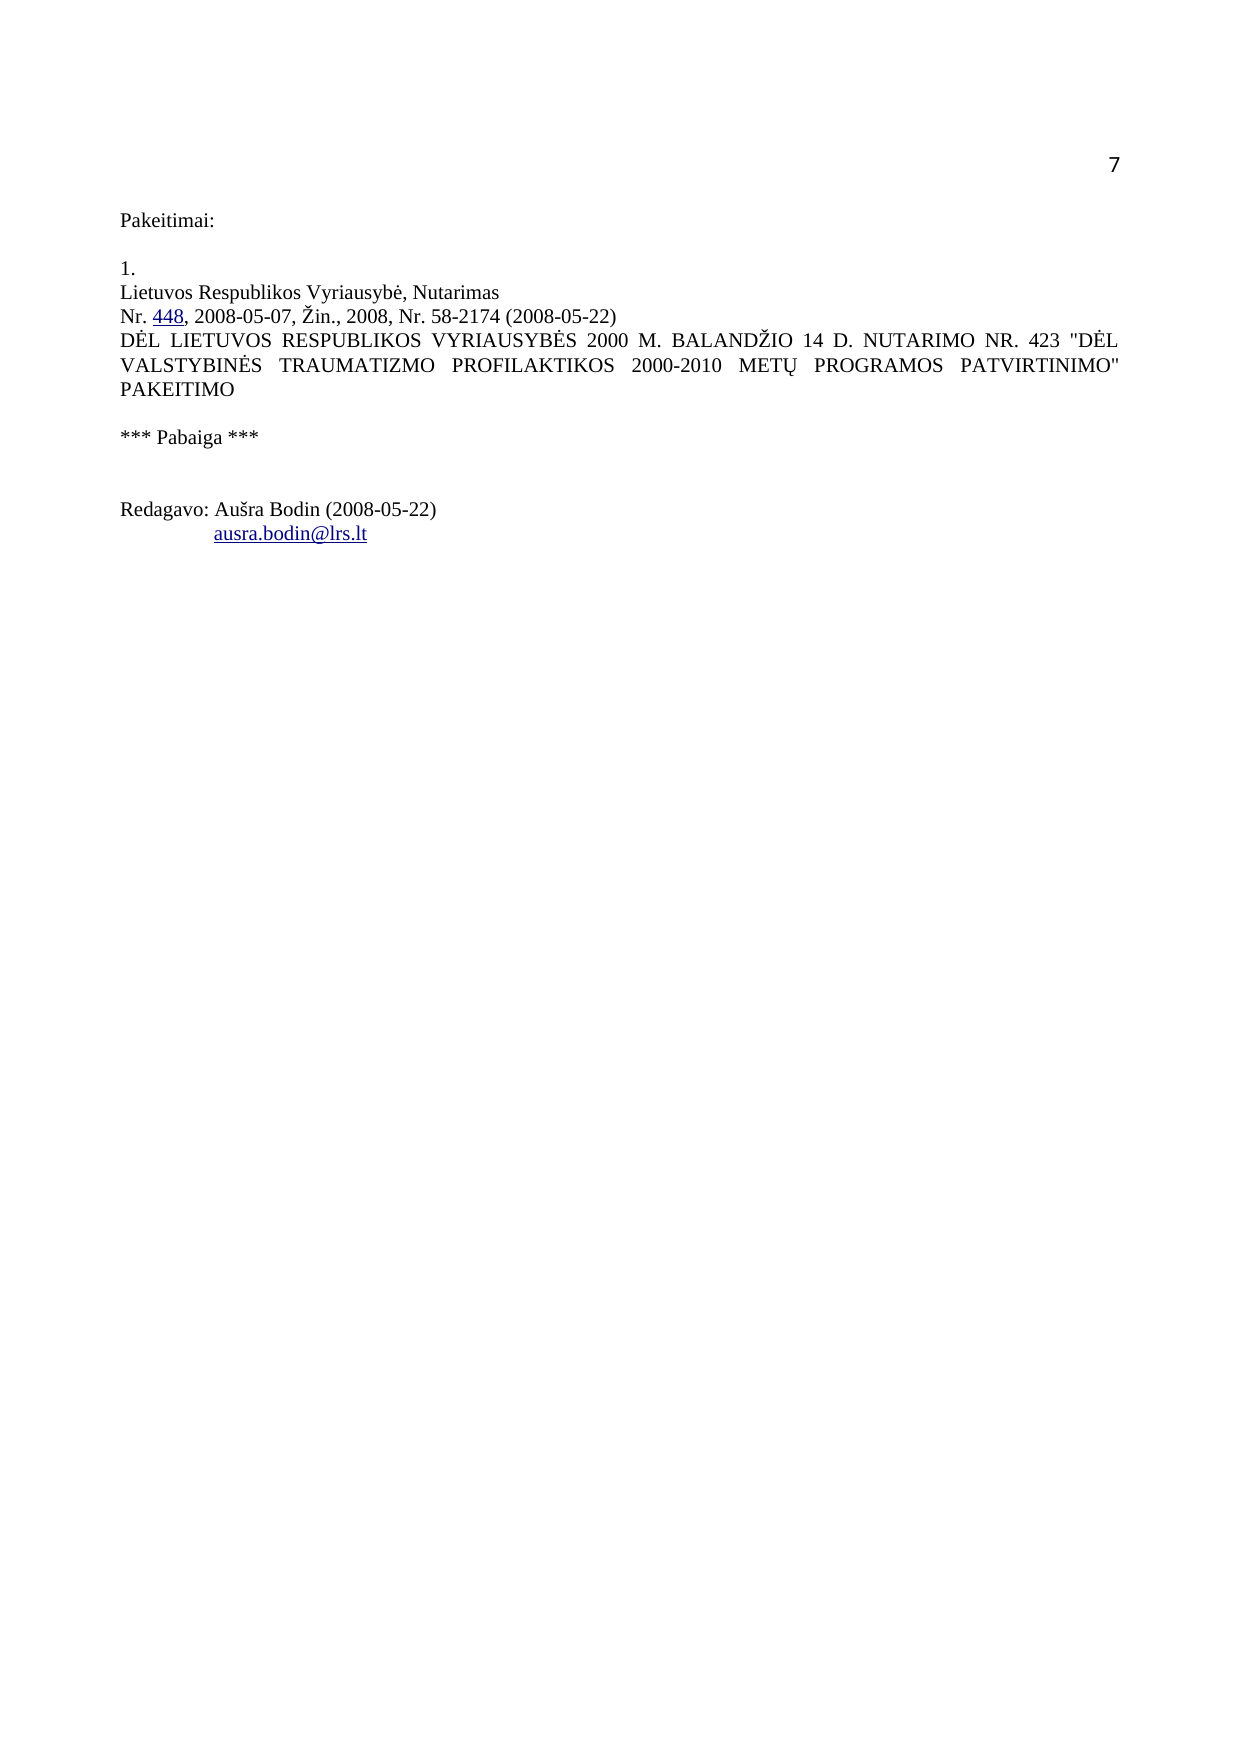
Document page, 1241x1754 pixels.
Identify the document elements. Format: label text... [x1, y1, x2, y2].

text DĖL LIETUVOS RESPUBLIKOS VYRIAUSYBĖS 2000 M. BALANDŽIO 14 D. NUTARIMO NR. 423 "DĖL VALSTYBINĖS TRAUMATIZMO PROFILAKTIKOS 2000-2010 METŲ PROGRAMOS PATVIRTINIMO" PAKEITIMO [120, 328, 1120, 401]
text ausra.bodin@lrs.lt [120, 521, 1120, 545]
text *** Pabaiga *** [120, 425, 1120, 449]
text Nr. 448, 2008-05-07, Žin., 2008, Nr. 58-2174 (2008-05-22) [120, 304, 1120, 328]
text Pakeitimai: [120, 208, 1120, 232]
text 1. [120, 256, 1120, 280]
text Redagavo: Aušra Bodin (2008-05-22) [120, 497, 1120, 521]
text Lietuvos Respublikos Vyriausybė, Nutarimas [120, 280, 1120, 304]
